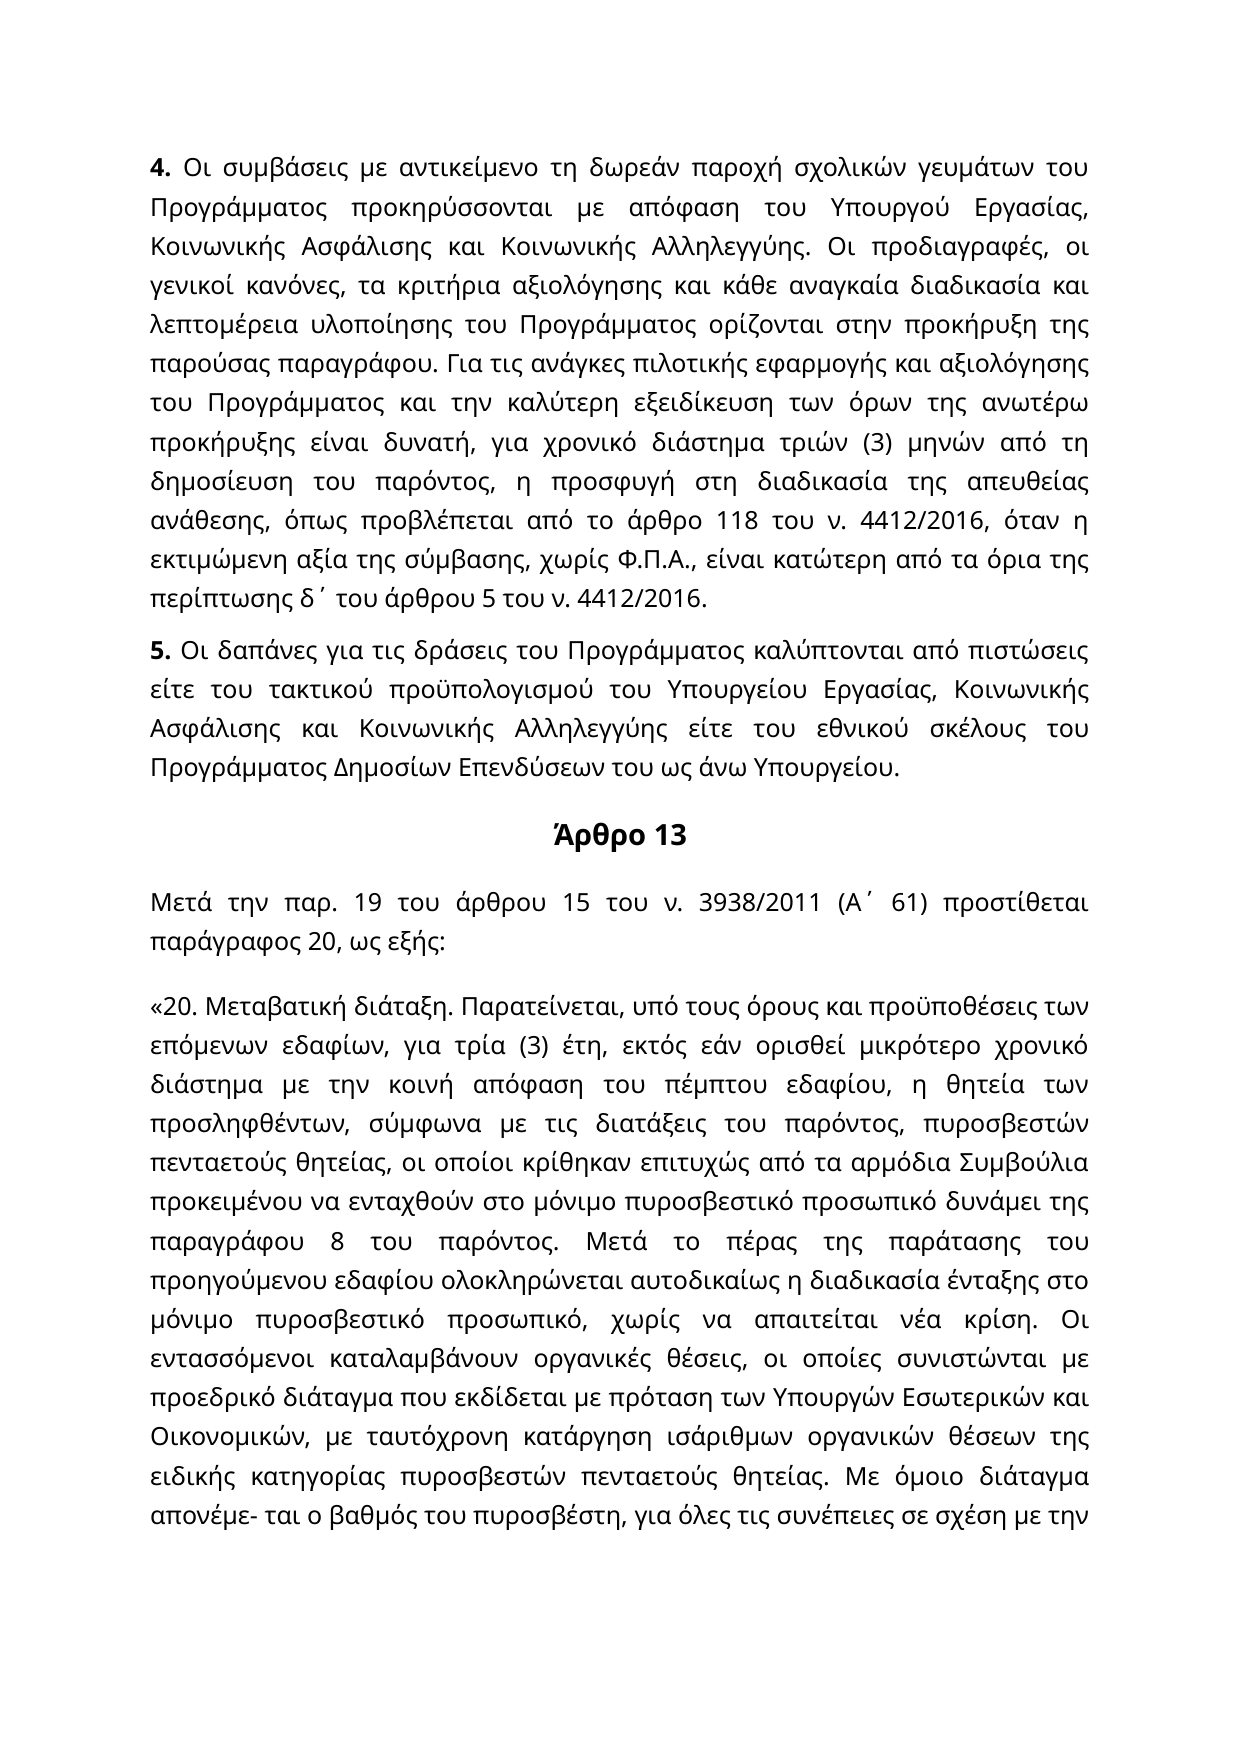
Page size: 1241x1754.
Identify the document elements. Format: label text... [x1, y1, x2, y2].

text «20. Μεταβατική διάταξη. Παρατείνεται, υπό τους όρους και προϋποθέσεις των επόμενων εδαφίων, για τρία (3) έτη, εκτός εάν ορισθεί μικρότερο χρονικό διάστημα με την κοινή απόφαση του πέμπτου εδαφίου, η θητεία των προσληφθέντων, σύμφωνα με τις διατάξεις του παρόντος, πυροσβεστών πενταετούς θητείας, οι οποίοι κρίθηκαν επιτυχώς από τα αρμόδια Συμβούλια προκειμένου να ενταχθούν στο μόνιμο πυροσβεστικό προσωπικό δυνάμει της παραγράφου 8 του παρόντος. Μετά το πέρας της παράτασης του προηγούμενου εδαφίου ολοκληρώνεται αυτοδικαίως η διαδικασία ένταξης στο μόνιμο πυροσβεστικό προσωπικό, χωρίς να απαιτείται νέα κρίση. Οι εντασσόμενοι καταλαμβάνουν οργανικές θέσεις, οι οποίες συνιστώνται με προεδρικό διάταγμα που εκδίδεται με πρόταση των Υπουργών Εσωτερικών και Οικονομικών, με ταυτόχρονη κατάργηση ισάριθμων οργανικών θέσεων της ειδικής κατηγορίας πυροσβεστών πενταετούς θητείας. Με όμοιο διάταγμα απονέμε- ται ο βαθμός του πυροσβέστη, για όλες τις συνέπειες σε σχέση με την [150, 988, 1090, 1531]
text 4. Οι συμβάσεις με αντικείμενο τη δωρεάν παροχή σχολικών γευμάτων του Προγράμματος προκηρύσσονται με απόφαση του Υπουργού Εργασίας, Κοινωνικής Ασφάλισης και Κοινωνικής Αλληλεγγύης. Οι προδιαγραφές, οι γενικοί κανόνες, τα κριτήρια αξιολόγησης και κάθε αναγκαία διαδικασία και λεπτομέρεια υλοποίησης του Προγράμματος ορίζονται στην προκήρυξη της παρούσας παραγράφου. Για τις ανάγκες πιλοτικής εφαρμογής και αξιολόγησης του Προγράμματος και την καλύτερη εξειδίκευση των όρων της ανωτέρω προκήρυξης είναι δυνατή, για χρονικό διάστημα τριών (3) μηνών από τη δημοσίευση του παρόντος, η προσφυγή στη διαδικασία της απευθείας ανάθεσης, όπως προβλέπεται από το άρθρο 118 του ν. 4412/2016, όταν η εκτιμώμενη αξία της σύμβασης, χωρίς Φ.Π.Α., είναι κατώτερη από τα όρια της περίπτωσης δ΄ του άρθρου 5 του ν. 4412/2016. [150, 150, 1090, 615]
text 5. Οι δαπάνες για τις δράσεις του Προγράμματος καλύπτονται από πιστώσεις είτε του τακτικού προϋπολογισμού του Υπουργείου Εργασίας, Κοινωνικής Ασφάλισης και Κοινωνικής Αλληλεγγύης είτε του εθνικού σκέλους του Προγράμματος Δημοσίων Επενδύσεων του ως άνω Υπουργείου. [150, 632, 1090, 784]
text Μετά την παρ. 19 του άρθρου 15 του ν. 3938/2011 (Α΄ 61) προστίθεται παράγραφος 20, ως εξής: [150, 885, 1090, 958]
subtitle Άρθρο 13 [150, 814, 1090, 854]
